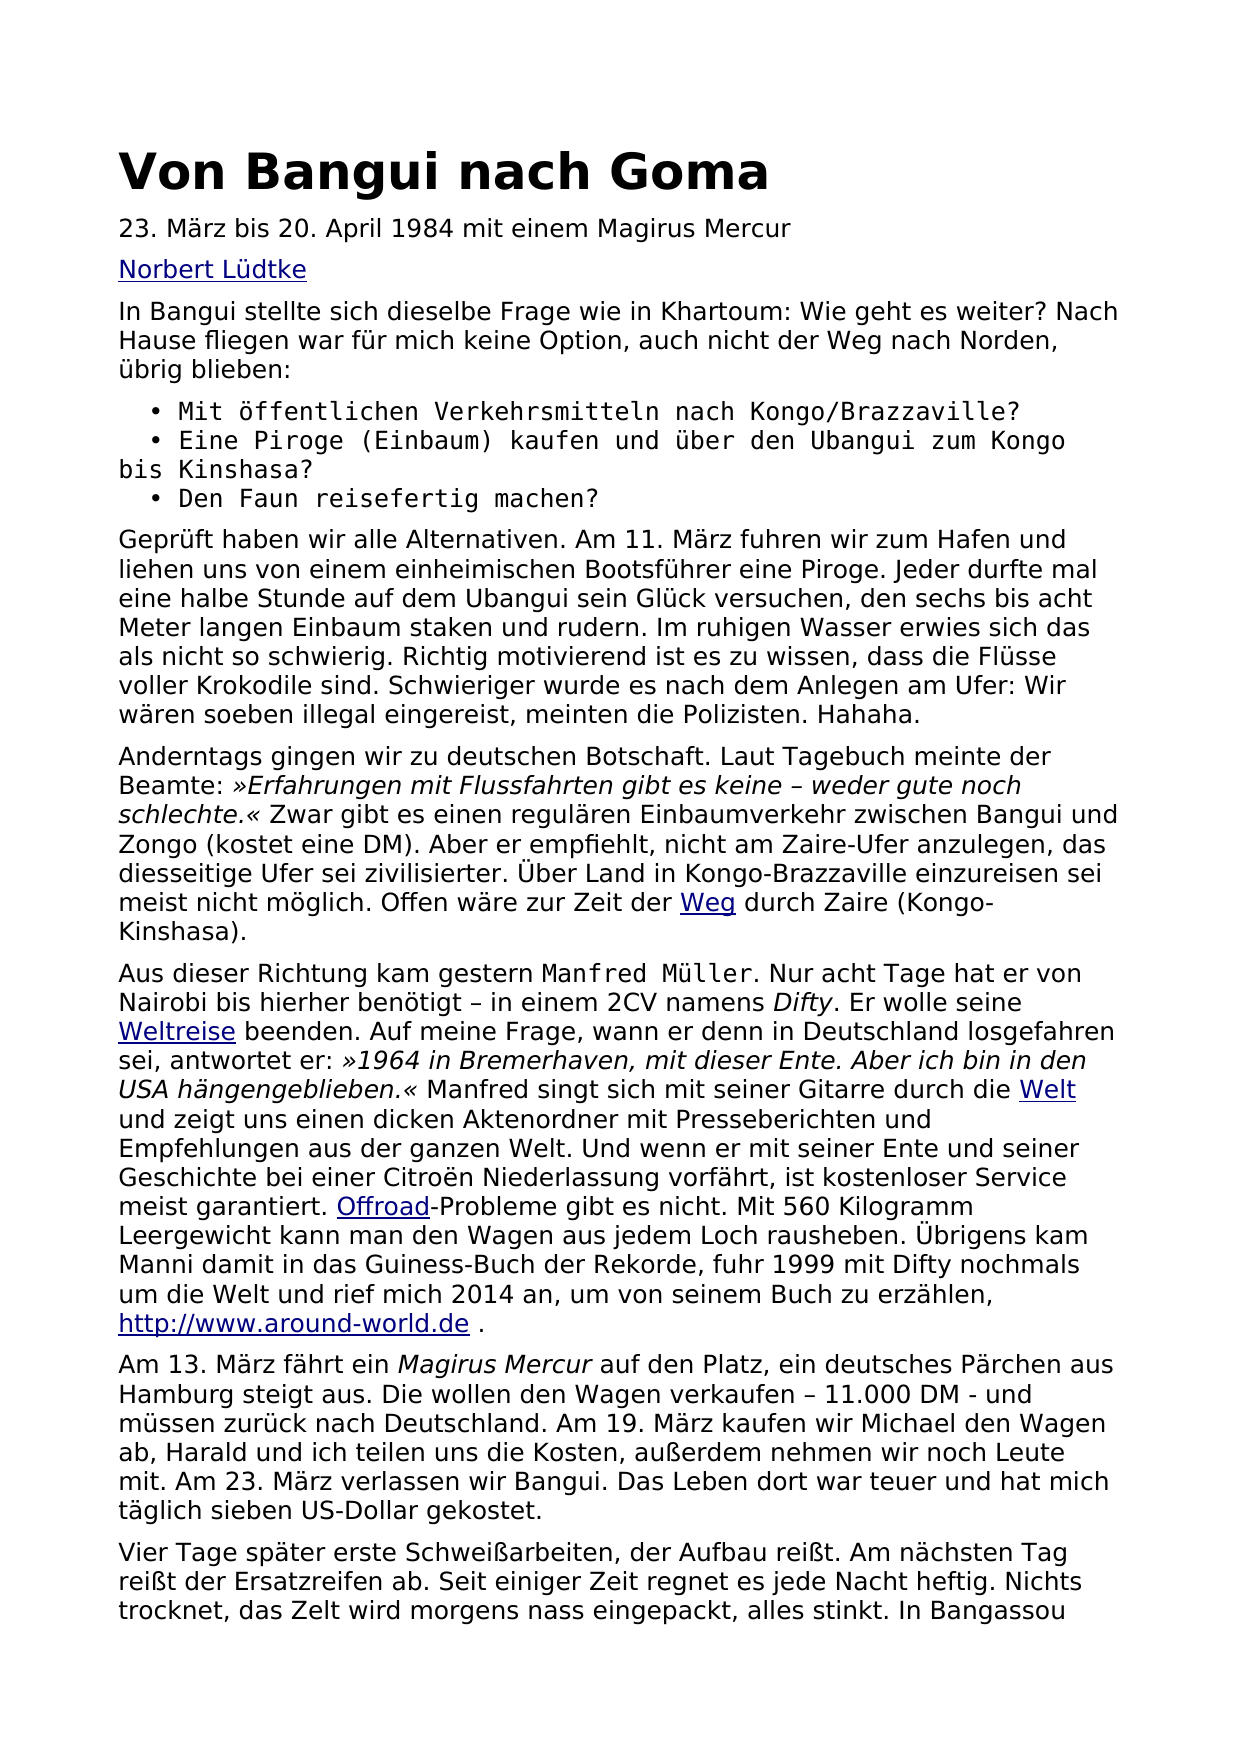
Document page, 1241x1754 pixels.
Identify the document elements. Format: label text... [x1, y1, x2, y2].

text Aus dieser Richtung kam gestern Manfred Müller. Nur acht Tage hat er von Nairobi bis hierher benötigt – in einem 2CV namens Difty. Er wolle seine Weltreise beenden. Auf meine Frage, wann er denn in Deutschland losgefahren sei, antwortet er: »1964 in Bremerhaven, mit dieser Ente. Aber ich bin in den USA hängengeblieben.« Manfred singt sich mit seiner Gitarre durch die Welt und zeigt uns einen dicken Aktenordner mit Presseberichten und Empfehlungen aus der ganzen Welt. Und wenn er mit seiner Ente und seiner Geschichte bei einer Citroën Niederlassung vorfährt, ist kostenloser Service meist garantiert. Offroad-Probleme gibt es nicht. Mit 560 Kilogramm Leergewicht kann man den Wagen aus jedem Loch rausheben. Übrigens kam Manni damit in das Guiness-Buch der Rekorde, fuhr 1999 mit Difty nochmals um die Welt und rief mich 2014 an, um von seinem Buch zu erzählen, http://www.around-world.de . [118, 959, 1122, 1338]
text Vier Tage später erste Schweißarbeiten, der Aufbau reißt. Am nächsten Tag reißt der Ersatzreifen ab. Seit einiger Zeit regnet es jede Nacht heftig. Nichts trocknet, das Zelt wird morgens nass eingepackt, alles stinkt. In Bangassou [118, 1538, 1122, 1626]
text Geprüft haben wir alle Alternativen. Am 11. März fuhren wir zum Hafen und liehen uns von einem einheimischen Bootsführer eine Piroge. Jeder durfte mal eine halbe Stunde auf dem Ubangui sein Glück versuchen, den sechs bis acht Meter langen Einbaum staken und rudern. Im ruhigen Wasser erwies sich das als nicht so schwierig. Richtig motivierend ist es zu wissen, dass die Flüsse voller Krokodile sind. Schwieriger wurde es nach dem Anlegen am Ufer: Wir wären soeben illegal eingereist, meinten die Polizisten. Hahaha. [118, 526, 1122, 730]
text • Mit öffentlichen Verkehrsmitteln nach Kongo/Brazzaville? • Eine Piroge (Einbaum) kaufen und über den Ubangui zum Kongo bis Kinshasa? • Den Faun reisefertig machen? [118, 397, 1122, 514]
text Anderntags gingen wir zu deutschen Botschaft. Laut Tagebuch meinte der Beamte: »Erfahrungen mit Flussfahrten gibt es keine – weder gute noch schlechte.« Zwar gibt es einen regulären Einbaumverkehr zwischen Bangui und Zongo (kostet eine DM). Aber er empfiehlt, nicht am Zaire-Ufer anzulegen, das diesseitige Ufer sei zivilisierter. Über Land in Kongo-Brazzaville einzureisen sei meist nicht möglich. Offen wäre zur Zeit der Weg durch Zaire (Kongo-Kinshasa). [118, 742, 1122, 946]
text Am 13. März fährt ein Magirus Mercur auf den Platz, ein deutsches Pärchen aus Hamburg steigt aus. Die wollen den Wagen verkaufen – 11.000 DM - und müssen zurück nach Deutschland. Am 19. März kaufen wir Michael den Wagen ab, Harald und ich teilen uns die Kosten, außerdem nehmen wir noch Leute mit. Am 23. März verlassen wir Bangui. Das Leben dort war teuer und hat mich täglich sieben US-Dollar gekostet. [118, 1351, 1122, 1526]
subtitle Von Bangui nach Goma [118, 143, 1122, 201]
text Norbert Lüdtke [118, 256, 1122, 285]
text In Bangui stellte sich dieselbe Frage wie in Khartoum: Wie geht es weiter? Nach Hause fliegen war für mich keine Option, auch nicht der Weg nach Norden, übrig blieben: [118, 297, 1122, 385]
text 23. März bis 20. April 1984 mit einem Magirus Mercur [118, 214, 1122, 243]
